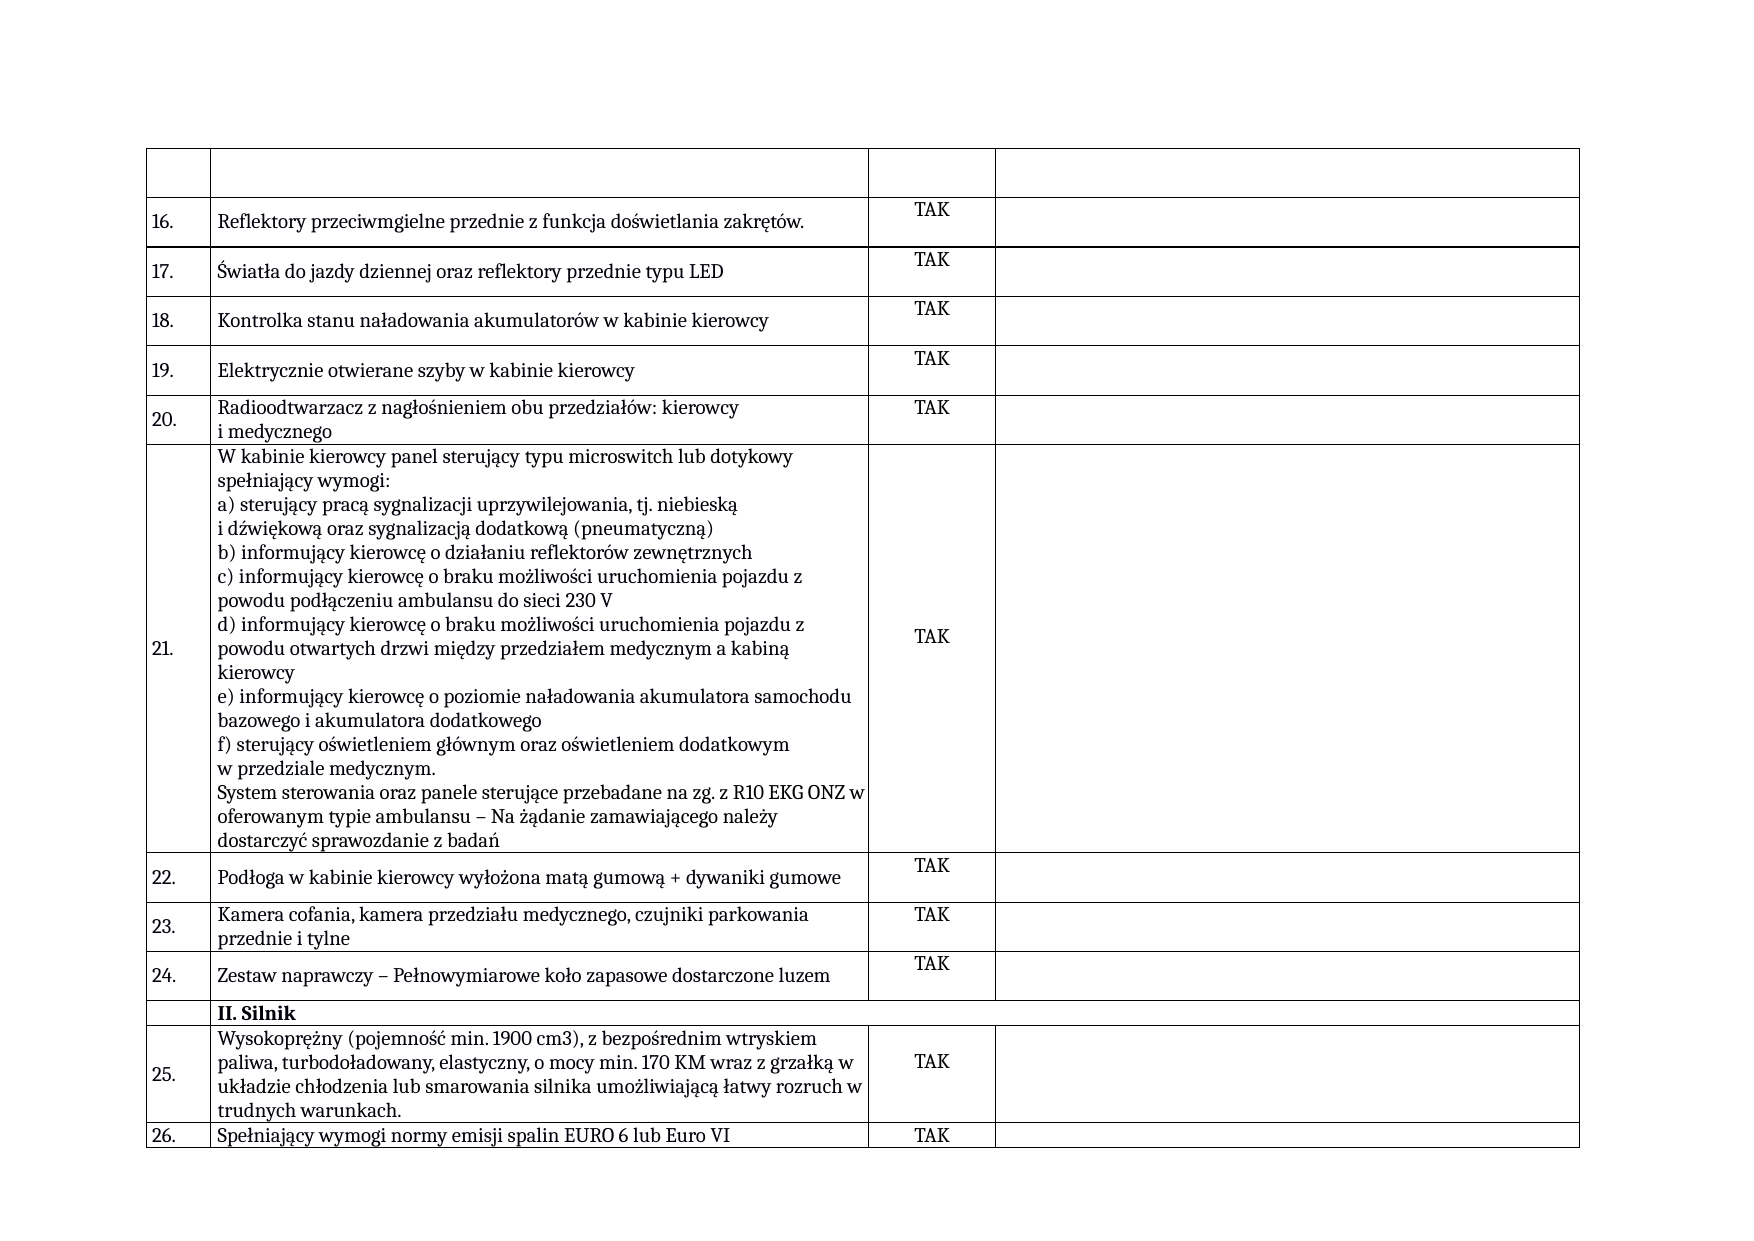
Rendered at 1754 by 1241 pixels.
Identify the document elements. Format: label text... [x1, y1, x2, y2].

table_cell [996, 396, 1579, 444]
table_cell [996, 853, 1579, 902]
table_cell TAK [869, 903, 995, 951]
table_cell TAK [869, 248, 995, 296]
table_cell Radioodtwarzacz z nagłośnieniem obu przedziałów: kierowcy i medycznego [211, 396, 868, 444]
table_cell TAK [869, 396, 995, 444]
table_cell [211, 149, 868, 197]
table_cell Światła do jazdy dziennej oraz reflektory przednie typu LED [211, 248, 868, 296]
table_cell Podłoga w kabinie kierowcy wyłożona matą gumową + dywaniki gumowe [211, 853, 868, 902]
table_cell TAK [869, 853, 995, 902]
table_cell Zestaw naprawczy – Pełnowymiarowe koło zapasowe dostarczone luzem [211, 952, 868, 1000]
table_cell [147, 853, 210, 902]
table_cell W kabinie kierowcy panel sterujący typu microswitch lub dotykowy spełniający wymogi: a) sterujący pracą sygnalizacji uprzywilejowania, tj. niebieską i dźwiękową oraz sygnalizacją dodatkową (pneumatyczną) b) informujący kierowcę o działaniu reflektorów zewnętrznych c) informujący kierowcę o braku możliwości uruchomienia pojazdu z powodu podłączeniu ambulansu do sieci 230 V d) informujący kierowcę o braku możliwości uruchomienia pojazdu z powodu otwartych drzwi między przedziałem medycznym a kabiną kierowcy e) informujący kierowcę o poziomie naładowania akumulatora samochodu bazowego i akumulatora dodatkowego f) sterujący oświetleniem głównym oraz oświetleniem dodatkowym w przedziale medycznym. System sterowania oraz panele sterujące przebadane na zg. z R10 EKG ONZ w oferowanym typie ambulansu – Na żądanie zamawiającego należy dostarczyć sprawozdanie z badań [211, 445, 868, 852]
table_cell [147, 445, 210, 852]
table_cell [147, 198, 210, 246]
table_cell [996, 445, 1579, 852]
table_cell II. Silnik [211, 1001, 1579, 1025]
table_cell [996, 1123, 1579, 1147]
table_cell TAK [869, 1026, 995, 1122]
table_cell [147, 346, 210, 394]
table_cell Spełniający wymogi normy emisji spalin EURO 6 lub Euro VI [211, 1123, 868, 1147]
table_cell TAK [869, 297, 995, 345]
table_cell [147, 1123, 210, 1147]
table_cell TAK [869, 346, 995, 394]
table_cell [147, 1001, 210, 1025]
table_cell [996, 903, 1579, 951]
table_cell TAK [869, 952, 995, 1000]
table_cell [147, 952, 210, 1000]
table_cell [996, 952, 1579, 1000]
table_cell [147, 1026, 210, 1122]
table_cell TAK [869, 1123, 995, 1147]
table_cell [996, 297, 1579, 345]
table_cell Kamera cofania, kamera przedziału medycznego, czujniki parkowania przednie i tylne [211, 903, 868, 951]
table_cell Elektrycznie otwierane szyby w kabinie kierowcy [211, 346, 868, 394]
table_cell [996, 346, 1579, 394]
table_cell [996, 1026, 1579, 1122]
table_cell TAK [869, 445, 995, 852]
table_cell [147, 149, 210, 197]
table_cell [996, 248, 1579, 296]
table_cell [996, 198, 1579, 246]
table_cell [147, 248, 210, 296]
table_cell TAK [869, 198, 995, 246]
table_cell [869, 149, 995, 197]
table_cell [147, 396, 210, 444]
table_cell [147, 297, 210, 345]
table_cell Kontrolka stanu naładowania akumulatorów w kabinie kierowcy [211, 297, 868, 345]
table_cell Wysokoprężny (pojemność min. 1900 cm3), z bezpośrednim wtryskiem paliwa, turbodoładowany, elastyczny, o mocy min. 170 KM wraz z grzałką w układzie chłodzenia lub smarowania silnika umożliwiającą łatwy rozruch w trudnych warunkach. [211, 1026, 868, 1122]
table_cell [147, 903, 210, 951]
table_cell Reflektory przeciwmgielne przednie z funkcja doświetlania zakrętów. [211, 198, 868, 246]
table_cell [996, 149, 1579, 197]
